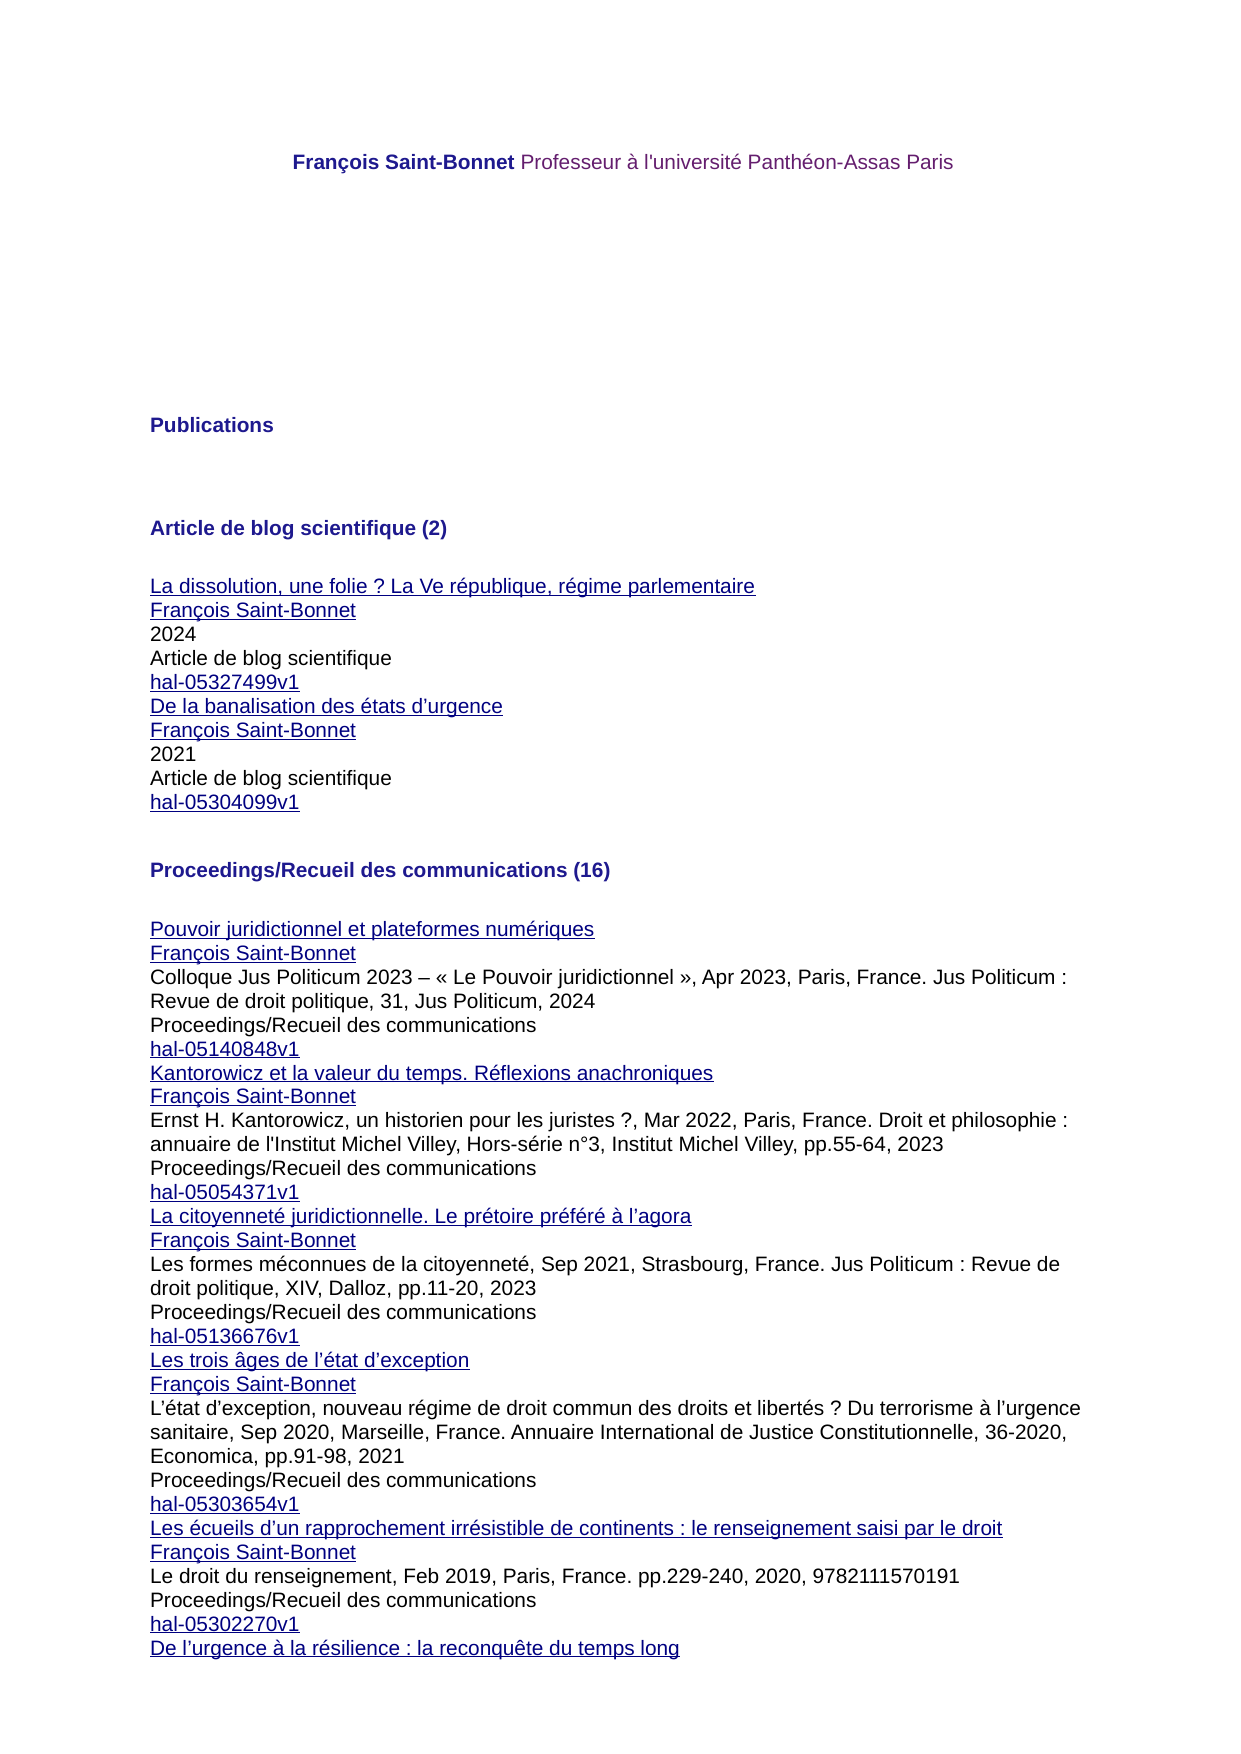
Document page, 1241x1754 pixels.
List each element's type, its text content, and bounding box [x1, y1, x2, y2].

subtitle Article de blog scientifique (2) [150, 516, 1090, 539]
subtitle Proceedings/Recueil des communications (16) [150, 858, 1090, 882]
table_header Pouvoir juridictionnel et plateformes numériques François Saint-Bonnet Colloque Jus Politicum 2023 – « Le Pouvoir juridictionnel », Apr 2023, Paris, France. Jus Politicum : Revue de droit politique, 31, Jus Politicum, 2024 Proceedings/Recueil des communications hal-05140848v1 [150, 917, 1090, 1060]
table_cell Les écueils d’un rapprochement irrésistible de continents : le renseignement saisi par le droit François Saint-Bonnet Le droit du renseignement, Feb 2019, Paris, France. pp.229-240, 2020, 9782111570191 Proceedings/Recueil des communications hal-05302270v1 [150, 1516, 1090, 1635]
table_header La dissolution, une folie ? La Ve république, régime parlementaire François Saint-Bonnet 2024 Article de blog scientifique hal-05327499v1 [150, 574, 1090, 694]
table_cell Kantorowicz et la valeur du temps. Réflexions anachroniques François Saint-Bonnet Ernst H. Kantorowicz, un historien pour les juristes ?, Mar 2022, Paris, France. Droit et philosophie : annuaire de l'Institut Michel Villey, Hors-série n°3, Institut Michel Villey, pp.55-64, 2023 Proceedings/Recueil des communications hal-05054371v1 [150, 1060, 1090, 1204]
table_cell La citoyenneté juridictionnelle. Le prétoire préféré à l’agora François Saint-Bonnet Les formes méconnues de la citoyenneté, Sep 2021, Strasbourg, France. Jus Politicum : Revue de droit politique, XIV, Dalloz, pp.11-20, 2023 Proceedings/Recueil des communications hal-05136676v1 [150, 1204, 1090, 1348]
table_cell De l’urgence à la résilience : la reconquête du temps long [150, 1635, 1090, 1659]
table_cell Les trois âges de l’état d’exception François Saint-Bonnet L’état d’exception, nouveau régime de droit commun des droits et libertés ? Du terrorisme à l’urgence sanitaire, Sep 2020, Marseille, France. Annuaire International de Justice Constitutionnelle, 36-2020, Economica, pp.91-98, 2021 Proceedings/Recueil des communications hal-05303654v1 [150, 1348, 1090, 1516]
subtitle Publications [150, 412, 1090, 436]
table_cell De la banalisation des états d’urgence François Saint-Bonnet 2021 Article de blog scientifique hal-05304099v1 [150, 694, 1090, 813]
subtitle François Saint-Bonnet Professeur à l'université Panthéon-Assas Paris [150, 150, 1090, 174]
